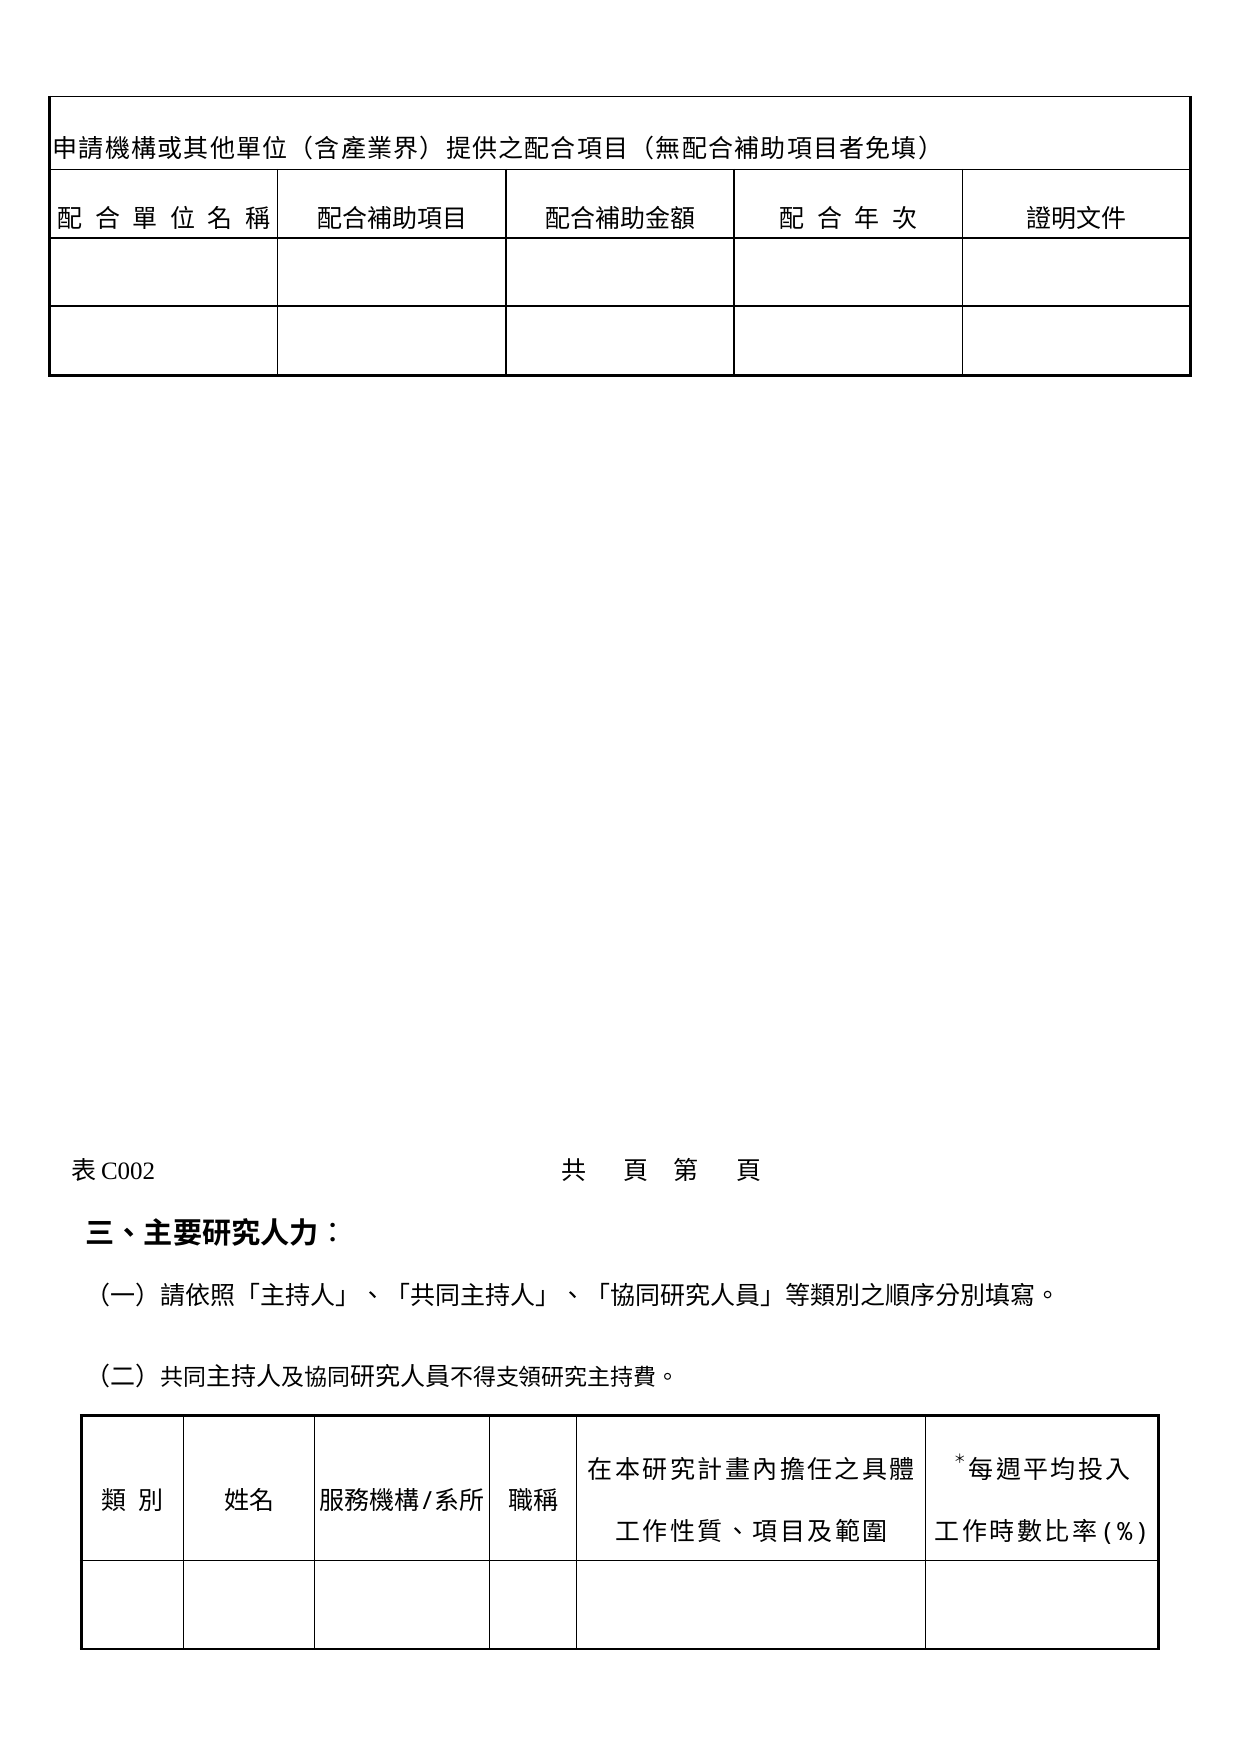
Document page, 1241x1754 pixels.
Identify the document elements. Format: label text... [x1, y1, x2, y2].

table_cell [507, 239, 733, 305]
table_cell 配 合 年 次 [735, 170, 962, 237]
text （二）共同主持人及協同研究人員不得支領研究主持費。 [85, 1333, 1153, 1395]
table_header 類 別 [83, 1417, 183, 1559]
table_cell 配合補助項目 [278, 170, 505, 237]
table_cell 證明文件 [963, 170, 1189, 237]
table_cell [926, 1561, 1157, 1648]
table_cell [278, 307, 505, 373]
table_header ＊每週平均投入 工作時數比率(%) [926, 1417, 1157, 1559]
table_header 姓名 [184, 1417, 314, 1559]
table_cell [278, 239, 505, 305]
table_cell [735, 239, 962, 305]
table_cell [507, 307, 733, 373]
table_cell 申請機構或其他單位（含產業界）提供之配合項目（無配合補助項目者免填） [51, 97, 1189, 169]
table_cell [51, 307, 277, 373]
table_cell 配合補助金額 [507, 170, 733, 237]
table_cell [83, 1561, 183, 1648]
table_header 在本研究計畫內擔任之具體工作性質、項目及範圍 [577, 1417, 925, 1559]
table_cell [51, 239, 277, 305]
table_cell [315, 1561, 489, 1648]
text （一）請依照「主持人」、「共同主持人」、「協同研究人員」等類別之順序分別填寫。 [85, 1252, 1153, 1314]
table_cell [577, 1561, 925, 1648]
table_cell [735, 307, 962, 373]
table_cell [490, 1561, 576, 1648]
table_header 職稱 [490, 1417, 576, 1559]
table_cell [963, 307, 1189, 373]
table_cell 配 合 單 位 名 稱 [51, 170, 277, 237]
table_cell [963, 239, 1189, 305]
text 表C002 共 頁 第 頁 [71, 1127, 1169, 1189]
table_header 服務機構/系所 [315, 1417, 489, 1559]
text 三、主要研究人力： [85, 1189, 1169, 1252]
table_cell [184, 1561, 314, 1648]
